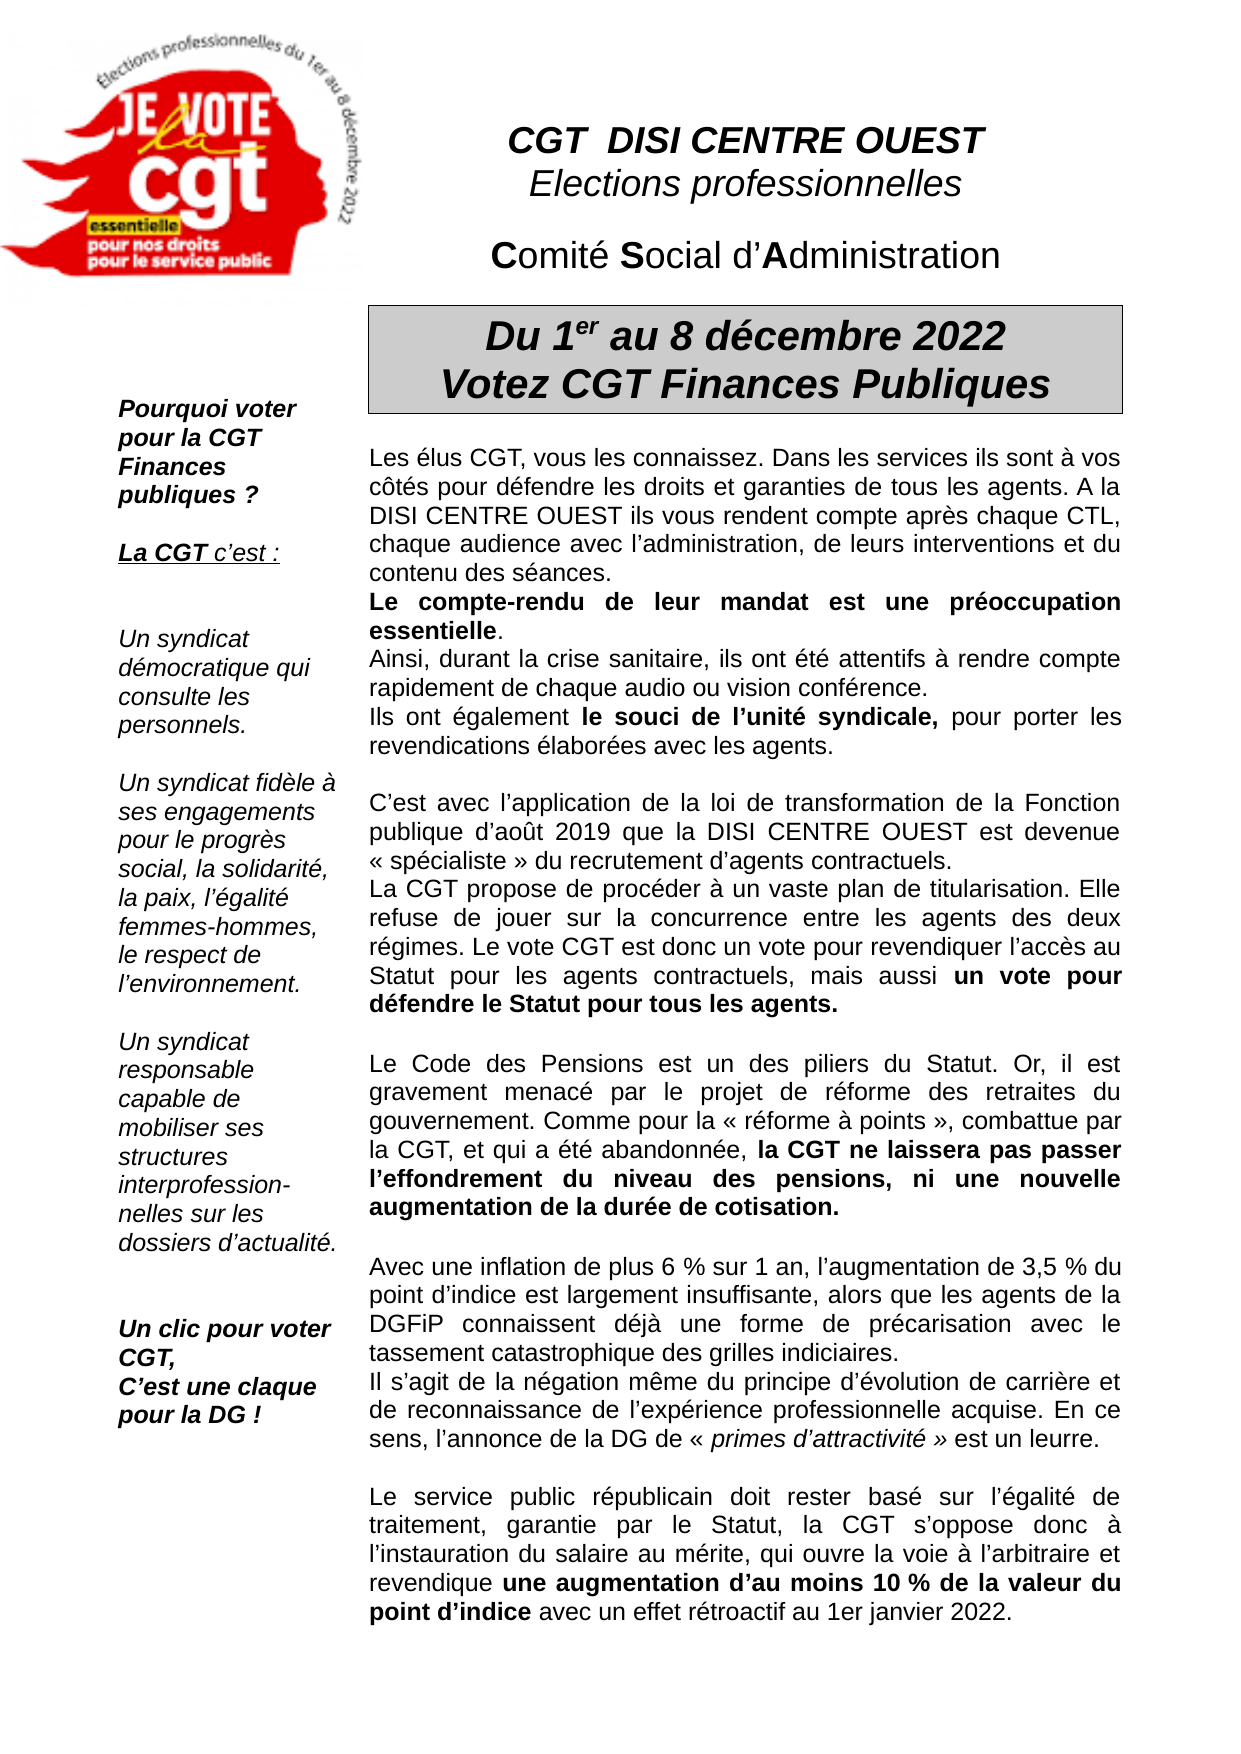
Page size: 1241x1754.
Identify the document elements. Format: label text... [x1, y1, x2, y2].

text Un syndicat démocratique qui consulte les personnels. [118, 624, 339, 739]
text La CGT c’est : [118, 538, 339, 567]
text Il s’agit de la négation même du principe d’évolution de carrière et de reconnaissance de l’expérience professionnelle acquise. En ce sens, l’annonce de la DG de « primes d’attractivité » est un leurre. [369, 1367, 1122, 1453]
text Un clic pour voter CGT, [118, 1314, 339, 1372]
text Le service public républicain doit rester basé sur l’égalité de traitement, garantie par le Statut, la CGT s’oppose donc à l’instauration du salaire au mérite, qui ouvre la voie à l’arbitraire et revendique une augmentation d’au moins 10 % de la valeur du point d’indice avec un effet rétroactif au 1er janvier 2022. [369, 1482, 1122, 1625]
text Avec une inflation de plus 6 % sur 1 an, l’augmentation de 3,5 % du point d’indice est largement insuffisante, alors que les agents de la DGFiP connaissent déjà une forme de précarisation avec le tassement catastrophique des grilles indiciaires. [369, 1252, 1122, 1367]
text Le compte-rendu de leur mandat est une préoccupation essentielle. [369, 587, 1122, 644]
text Ils ont également le souci de l’unité syndicale, pour porter les revendications élaborées avec les agents. [369, 702, 1122, 759]
text Un syndicat responsable capable de mobiliser ses structures interprofession-nelles sur les dossiers d’actualité. [118, 1027, 339, 1257]
text CGT DISI CENTRE OUEST [369, 118, 1122, 161]
text Elections professionnelles [369, 161, 1122, 204]
text Le Code des Pensions est un des piliers du Statut. Or, il est gravement menacé par le projet de réforme des retraites du gouvernement. Comme pour la « réforme à points », combattue par la CGT, et qui a été abandonnée, la CGT ne laissera pas passer l’effondrement du niveau des pensions, ni une nouvelle augmentation de la durée de cotisation. [369, 1049, 1122, 1221]
text Comité Social d’Administration [369, 233, 1122, 276]
text Ainsi, durant la crise sanitaire, ils ont été attentifs à rendre compte rapidement de chaque audio ou vision conférence. [369, 644, 1122, 702]
text Pourquoi voter pour la CGT Finances publiques ? [118, 394, 339, 509]
text C’est avec l’application de la loi de transformation de la Fonction publique d’août 2019 que la DISI CENTRE OUEST est devenue « spécialiste » du recrutement d’agents contractuels. [369, 788, 1122, 874]
text Un syndicat fidèle à ses engagements pour le progrès social, la solidarité, la paix, l’égalité femmes-hommes, le respect de l’environnement. [118, 768, 339, 998]
text Les élus CGT, vous les connaissez. Dans les services ils sont à vos côtés pour défendre les droits et garanties de tous les agents. A la DISI CENTRE OUEST ils vous rendent compte après chaque CTL, chaque audience avec l’administration, de leurs interventions et du contenu des séances. [369, 443, 1122, 587]
text La CGT propose de procéder à un vaste plan de titularisation. Elle refuse de jouer sur la concurrence entre les agents des deux régimes. Le vote CGT est donc un vote pour revendiquer l’accès au Statut pour les agents contractuels, mais aussi un vote pour défendre le Statut pour tous les agents. [369, 874, 1122, 1018]
picture [0, 31, 364, 308]
table_header Du 1er au 8 décembre 2022 Votez CGT Finances Publiques [369, 306, 1122, 413]
text C’est une claque pour la DG ! [118, 1372, 339, 1429]
